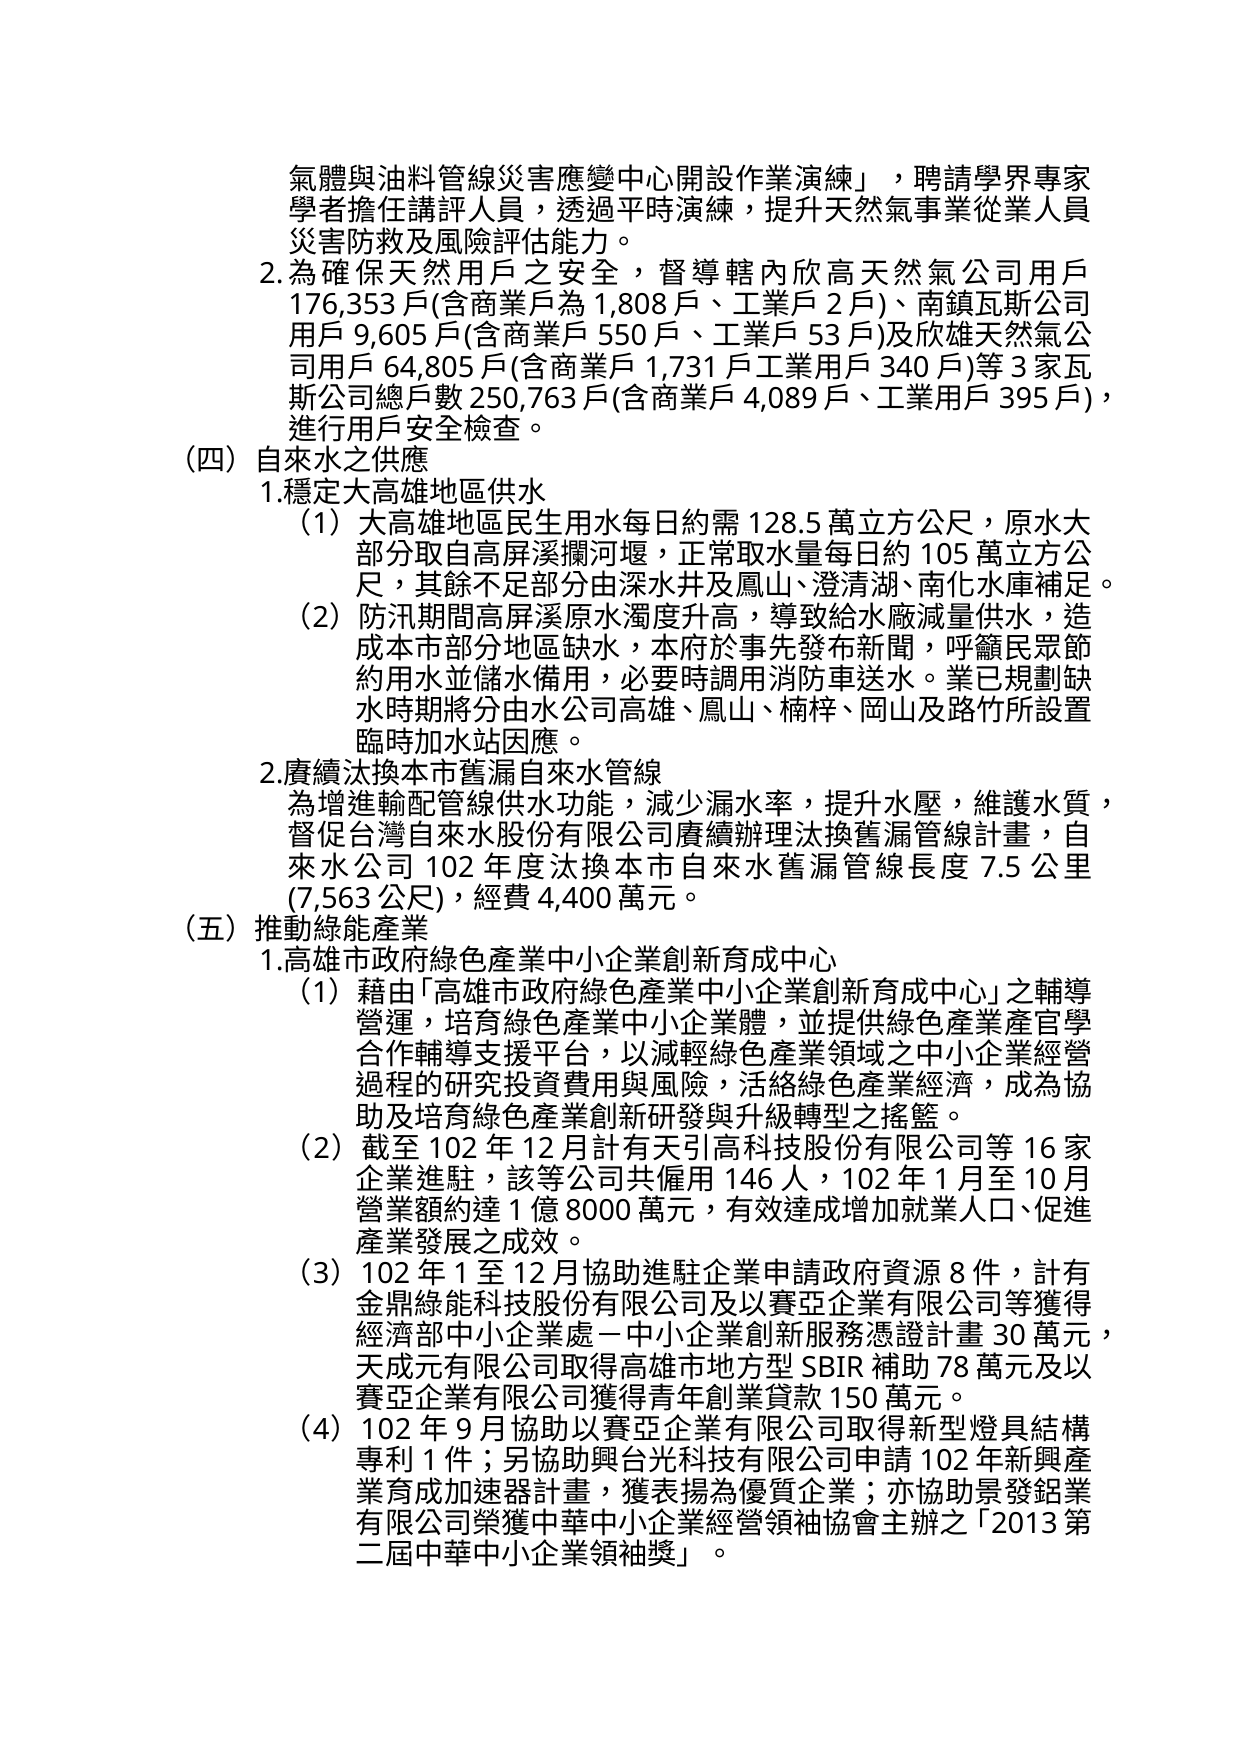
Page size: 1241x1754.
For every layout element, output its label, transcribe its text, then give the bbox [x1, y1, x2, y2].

text （2）截至102年12月計有天引高科技股份有限公司等16家企業進駐，該等公司共僱用146人，102年1月至10月營業額約達1億8000萬元，有效達成增加就業人口、促進產業發展之成效。 [283, 1133, 1092, 1258]
text 為增進輸配管線供水功能，減少漏水率，提升水壓，維護水質，督促台灣自來水股份有限公司賡續辦理汰換舊漏管線計畫，自來水公司102年度汰換本市自來水舊漏管線長度7.5公里(7,563公尺)，經費4,400萬元。 [288, 789, 1092, 914]
text （1）大高雄地區民生用水每日約需128.5萬立方公尺，原水大部分取自高屏溪攔河堰，正常取水量每日約105萬立方公尺，其餘不足部分由深水井及鳳山、澄清湖、南化水庫補足。 [283, 508, 1092, 602]
text 1.穩定大高雄地區供水 [259, 477, 1092, 508]
text （2）防汛期間高屏溪原水濁度升高，導致給水廠減量供水，造成本市部分地區缺水，本府於事先發布新聞，呼籲民眾節約用水並儲水備用，必要時調用消防車送水。業已規劃缺水時期將分由水公司高雄、鳯山、楠梓、岡山及路竹所設置臨時加水站因應。 [283, 602, 1092, 758]
text 2.賡續汰換本市舊漏自來水管線 [259, 758, 1092, 789]
text （五）推動綠能產業 [148, 914, 1092, 946]
text （四）自來水之供應 [148, 446, 1092, 477]
text 氣體與油料管線災害應變中心開設作業演練」，聘請學界專家學者擔任講評人員，透過平時演練，提升天然氣事業從業人員災害防救及風險評估能力。 [259, 164, 1092, 258]
text （3）102年1至12月協助進駐企業申請政府資源8件，計有金鼎綠能科技股份有限公司及以賽亞企業有限公司等獲得經濟部中小企業處－中小企業創新服務憑證計畫30萬元，天成元有限公司取得高雄市地方型SBIR 補助78萬元及以賽亞企業有限公司獲得青年創業貸款150萬元。 [283, 1258, 1092, 1414]
text 2.為確保天然用戶之安全，督導轄內欣高天然氣公司用戶176,353戶(含商業戶為1,808戶、工業戶2戶)、南鎮瓦斯公司用戶9,605戶(含商業戶550戶、工業戶53戶)及欣雄天然氣公司用戶64,805戶(含商業戶1,731戶工業用戶340戶)等3家瓦斯公司總戶數250,763戶(含商業戶4,089戶、工業用戶395戶)，進行用戶安全檢查。 [259, 258, 1092, 446]
text 1.高雄市政府綠色產業中小企業創新育成中心 [259, 946, 1092, 977]
text （1）藉由「高雄市政府綠色產業中小企業創新育成中心」之輔導營運，培育綠色產業中小企業體，並提供綠色產業產官學合作輔導支援平台，以減輕綠色產業領域之中小企業經營過程的研究投資費用與風險，活絡綠色產業經濟，成為協助及培育綠色產業創新研發與升級轉型之搖籃。 [283, 977, 1092, 1133]
text （4）102年9月協助以賽亞企業有限公司取得新型燈具結構專利1件；另協助興台光科技有限公司申請102年新興產業育成加速器計畫，獲表揚為優質企業；亦協助景發鋁業有限公司榮獲中華中小企業經營領袖協會主辦之「2013第二屆中華中小企業領袖獎」。 [283, 1414, 1092, 1571]
